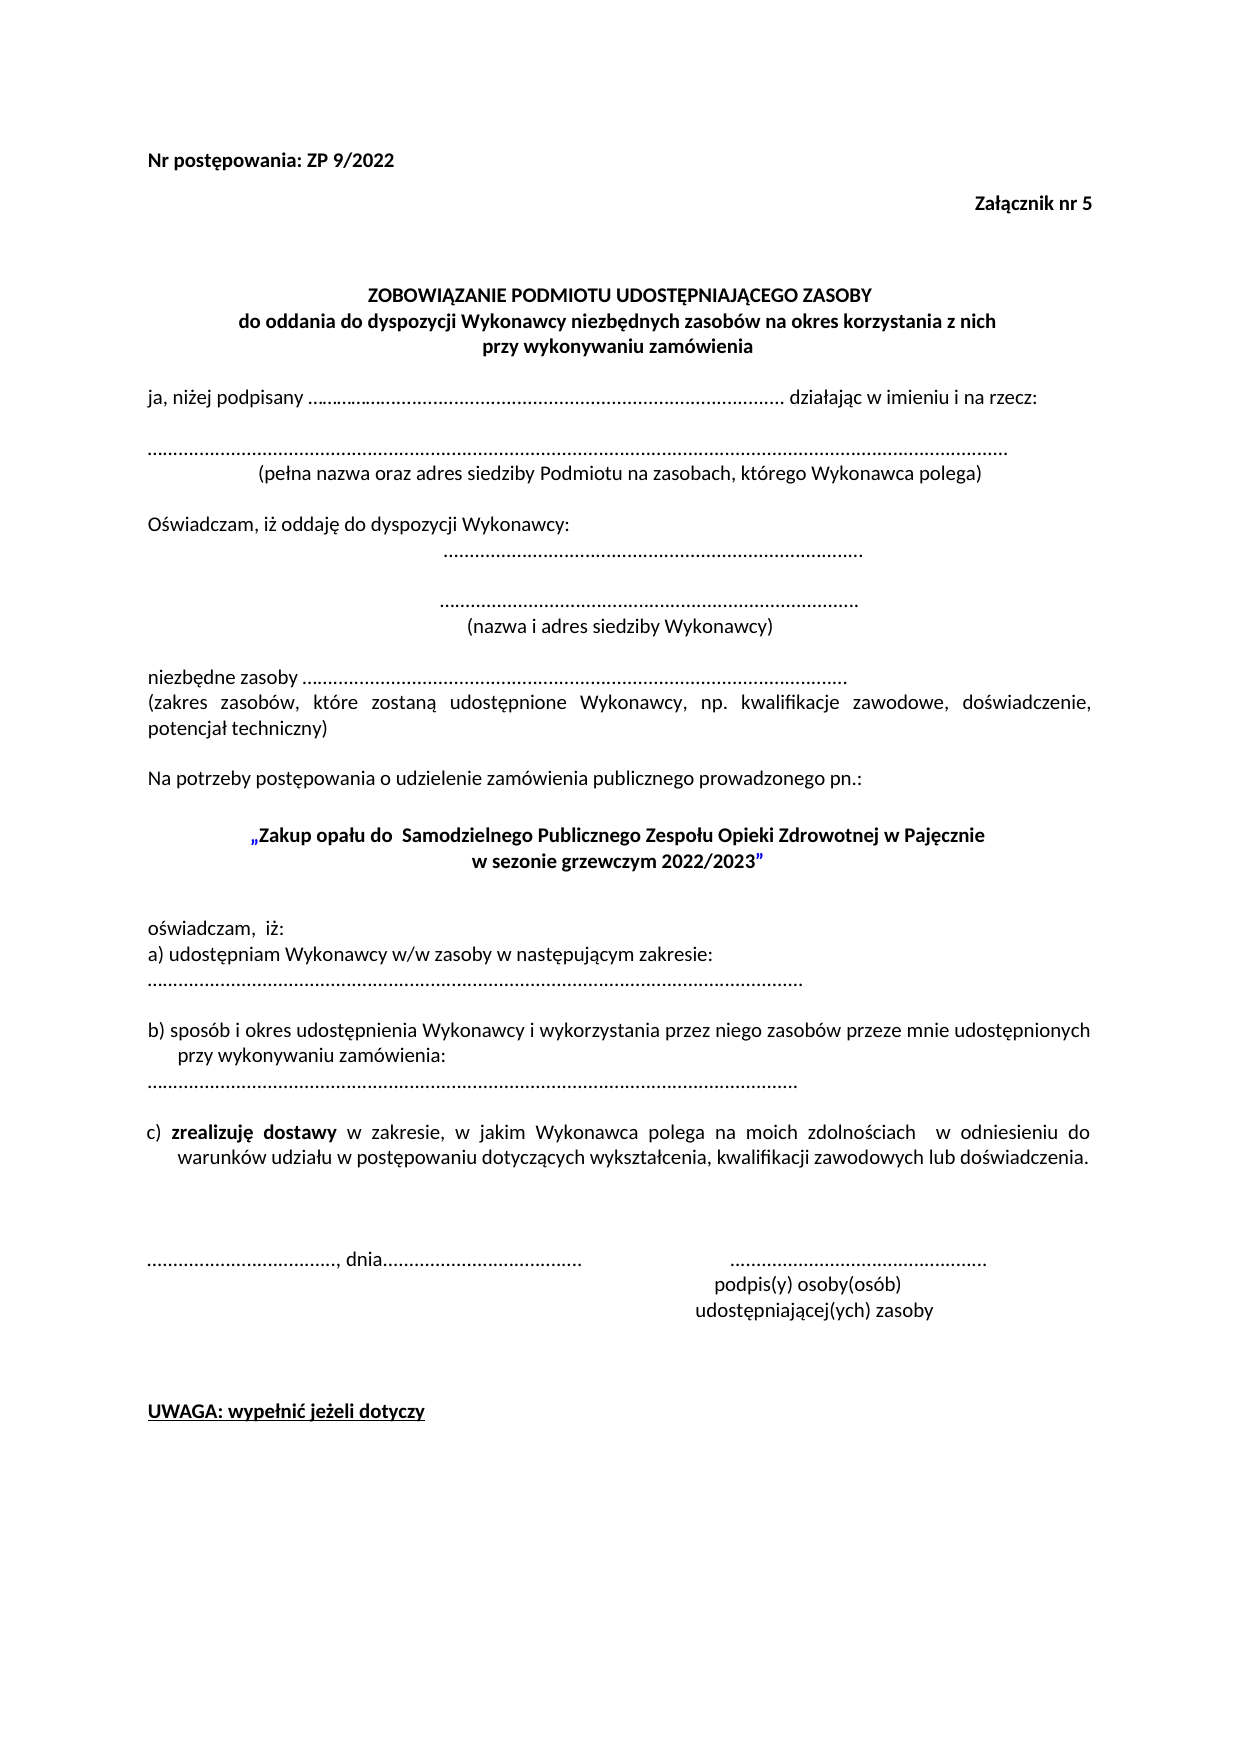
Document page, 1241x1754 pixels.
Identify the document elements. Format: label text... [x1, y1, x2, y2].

text do oddania do dyspozycji Wykonawcy niezbędnych zasobów na okres korzystania z nich przy wykonywaniu zamówienia [148, 308, 1093, 359]
text ................................................................................ [384, 537, 1093, 562]
text …............................................................................. [148, 588, 1093, 613]
text „Zakup opału do Samodzielnego Publicznego Zespołu Opieki Zdrowotnej w Pajęcznie w sezonie grzewczym 2022/2023” [148, 823, 1093, 873]
text ZOBOWIĄZANIE PODMIOTU UDOSTĘPNIAJĄCEGO ZASOBY [148, 283, 1093, 308]
text (zakres zasobów, które zostaną udostępnione Wykonawcy, np. kwalifikacje zawodowe, doświadczenie, potencjał techniczny) [148, 689, 1093, 740]
text …................................................................................................................................................................. [148, 435, 1093, 461]
text (nazwa i adres siedziby Wykonawcy) [148, 613, 1093, 638]
text Załącznik nr 5 [148, 190, 1093, 215]
text a) udostępniam Wykonawcy w/w zasoby w następującym zakresie: [148, 941, 1093, 966]
text Nr postępowania: ZP 9/2022 [148, 148, 1093, 173]
text ….......................................................................................................................... [148, 966, 1093, 992]
text udostępniającej(ych) zasoby [118, 1297, 1093, 1322]
text …......................................................................................................................... [148, 1068, 1093, 1093]
text Na potrzeby postępowania o udzielenie zamówienia publicznego prowadzonego pn.: [148, 766, 1093, 791]
text b) sposób i okres udostępnienia Wykonawcy i wykorzystania przez niego zasobów przeze mnie udostępnionych przy wykonywaniu zamówienia: [148, 1017, 1093, 1068]
text podpis(y) osoby(osób) [118, 1271, 1093, 1297]
text c) zrealizuję dostawy w zakresie, w jakim Wykonawca polega na moich zdolnościach w odniesieniu do warunków udziału w postępowaniu dotyczących wykształcenia, kwalifikacji zawodowych lub doświadczenia. [146, 1119, 1093, 1170]
text ja, niżej podpisany ……………............................................................................. działając w imieniu i na rzecz: [148, 384, 1093, 410]
text ...................................., dnia...................................... ................................................. [146, 1246, 1093, 1271]
text Oświadczam, iż oddaję do dyspozycji Wykonawcy: [148, 511, 1093, 537]
text UWAGA: wypełnić jeżeli dotyczy [148, 1398, 1093, 1424]
text (pełna nazwa oraz adres siedziby Podmiotu na zasobach, którego Wykonawca polega) [148, 461, 1093, 486]
text niezbędne zasoby …..................................................................................................... [148, 664, 1093, 689]
text oświadczam, iż: [148, 916, 1093, 941]
